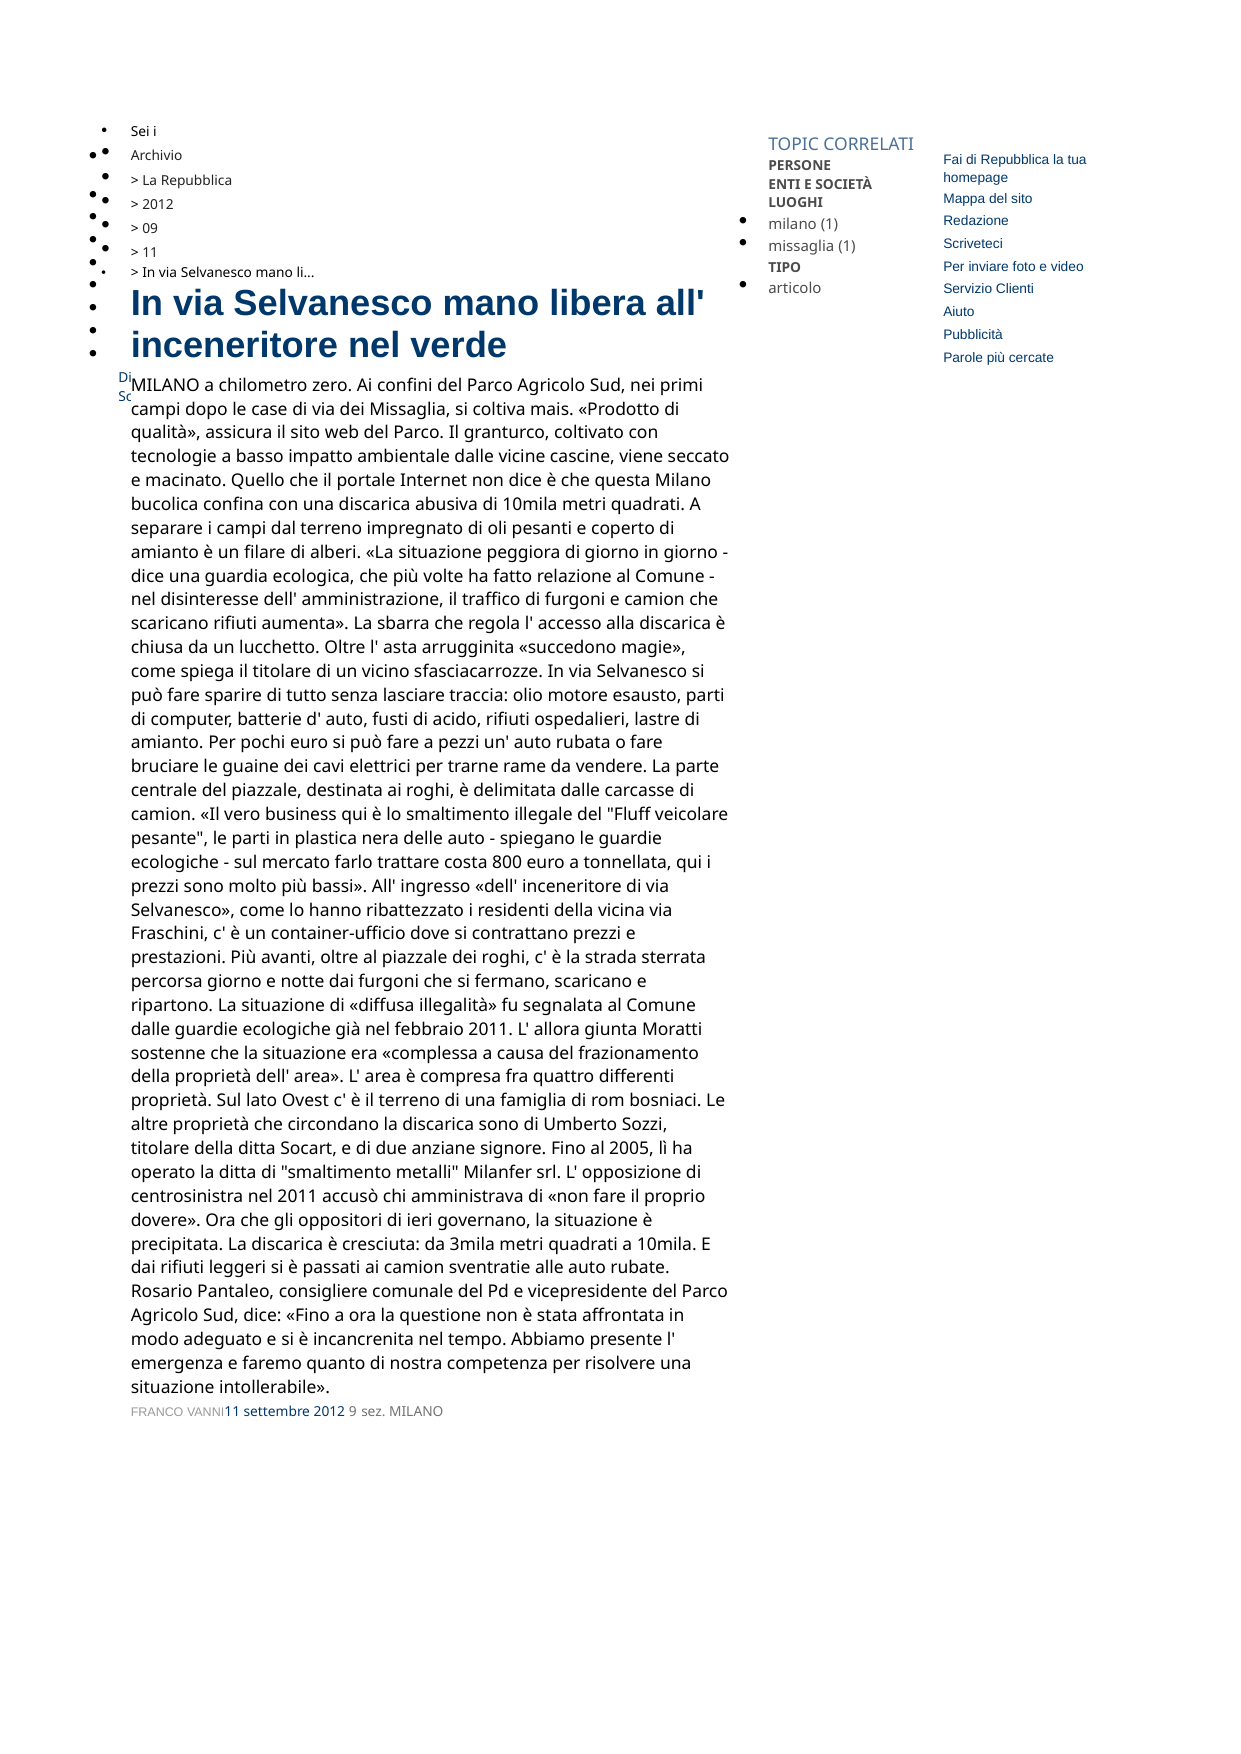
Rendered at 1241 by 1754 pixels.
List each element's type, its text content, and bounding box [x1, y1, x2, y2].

list Parole più cercate [731, 345, 1122, 367]
list milano (1) [768, 212, 943, 234]
subtitle ENTI E SOCIETÀ [768, 174, 943, 193]
list [118, 208, 131, 231]
list > 2012 [131, 190, 731, 214]
text Divisione Stampa Nazionale — Gruppo Editoriale L’Espresso Spa - P.Iva 00906801006 Società soggetta all’attività di direzione e coordinam [731, 367, 1122, 405]
list Fai di Repubblica la tua homepage [943, 147, 1122, 186]
list [118, 322, 131, 345]
subtitle In via Selvanesco mano libera all' inceneritore nel verde [131, 282, 731, 365]
subtitle TOPIC CORRELATI [768, 118, 943, 156]
list > 11 [131, 239, 731, 263]
list > 09 [131, 214, 731, 239]
list > La Repubblica [131, 166, 731, 190]
subtitle TIPO [768, 257, 943, 276]
subtitle PERSONE [768, 156, 943, 174]
list missaglia (1) [768, 234, 943, 257]
list Per inviare foto e video [943, 254, 1122, 277]
subtitle LUOGHI [768, 193, 943, 212]
list Archivio [131, 142, 731, 166]
text FRANCO VANNI11 settembre 2012 9 sez. MILANO [131, 1398, 731, 1422]
list Pubblicità [943, 322, 1122, 345]
text MILANO a chilometro zero. Ai confini del Parco Agricolo Sud, nei primi campi dopo le case di via dei Missaglia, si coltiva mais. «Prodotto di qualità», assicura il sito web del Parco. Il granturco, coltivato con tecnologie a basso impatto ambientale dalle vicine cascine, viene seccato e macinato. Quello che il portale Internet non dice è che questa Milano bucolica confina con una discarica abusiva di 10mila metri quadrati. A separare i campi dal terreno impregnato di oli pesanti e coperto di amianto è un filare di alberi. «La situazione peggiora di giorno in giorno - dice una guardia ecologica, che più volte ha fatto relazione al Comune - nel disinteresse dell' amministrazione, il traffico di furgoni e camion che scaricano rifiuti aumenta». La sbarra che regola l' accesso alla discarica è chiusa da un lucchetto. Oltre l' asta arrugginita «succedono magie», come spiega il titolare di un vicino sfasciacarrozze. In via Selvanesco si può fare sparire di tutto senza lasciare traccia: olio motore esausto, parti di computer, batterie d' auto, fusti di acido, rifiuti ospedalieri, lastre di amianto. Per pochi euro si può fare a pezzi un' auto rubata o fare bruciare le guaine dei cavi elettrici per trarne rame da vendere. La parte centrale del piazzale, destinata ai roghi, è delimitata dalle carcasse di camion. «Il vero business qui è lo smaltimento illegale del "Fluff veicolare pesante", le parti in plastica nera delle auto - spiegano le guardie ecologiche - sul mercato farlo trattare costa 800 euro a tonnellata, qui i prezzi sono molto più bassi». All' ingresso «dell' inceneritore di via Selvanesco», come lo hanno ribattezzato i residenti della vicina via Fraschini, c' è un container-ufficio dove si contrattano prezzi e prestazioni. Più avanti, oltre al piazzale dei roghi, c' è la strada sterrata percorsa giorno e notte dai furgoni che si fermano, scaricano e ripartono. La situazione di «diffusa illegalità» fu segnalata al Comune dalle guardie ecologiche già nel febbraio 2011. L' allora giunta Moratti sostenne che la situazione era «complessa a causa del frazionamento della proprietà dell' area». L' area è compresa fra quattro differenti proprietà. Sul lato Ovest c' è il terreno di una famiglia di rom bosniaci. Le altre proprietà che circondano la discarica sono di Umberto Sozzi, titolare della ditta Socart, e di due anziane signore. Fino al 2005, lì ha operato la ditta di "smaltimento metalli" Milanfer srl. L' opposizione di centrosinistra nel 2011 accusò chi amministrava di «non fare il proprio dovere». Ora che gli oppositori di ieri governano, la situazione è precipitata. La discarica è cresciuta: da 3mila metri quadrati a 10mila. E dai rifiuti leggeri si è passati ai camion sventratie alle auto rubate. Rosario Pantaleo, consigliere comunale del Pd e vicepresidente del Parco Agricolo Sud, dice: «Fino a ora la questione non è stata affrontata in modo adeguato e si è incancrenita nel tempo. Abbiamo presente l' emergenza e faremo quanto di nostra competenza per risolvere una situazione intollerabile». [131, 372, 731, 1398]
list Redazione [943, 208, 1122, 231]
list [118, 299, 131, 322]
list Scriveteci [943, 231, 1122, 254]
list Sei in: [531, 118, 731, 142]
list Sei in: [131, 118, 156, 142]
list > In via Selvanesco mano li... [131, 263, 731, 282]
list [118, 231, 131, 254]
list articolo [768, 276, 943, 299]
list Mappa del sito [943, 186, 1122, 208]
list [118, 186, 131, 208]
list Aiuto [943, 299, 1122, 322]
list Servizio Clienti [943, 277, 1122, 299]
